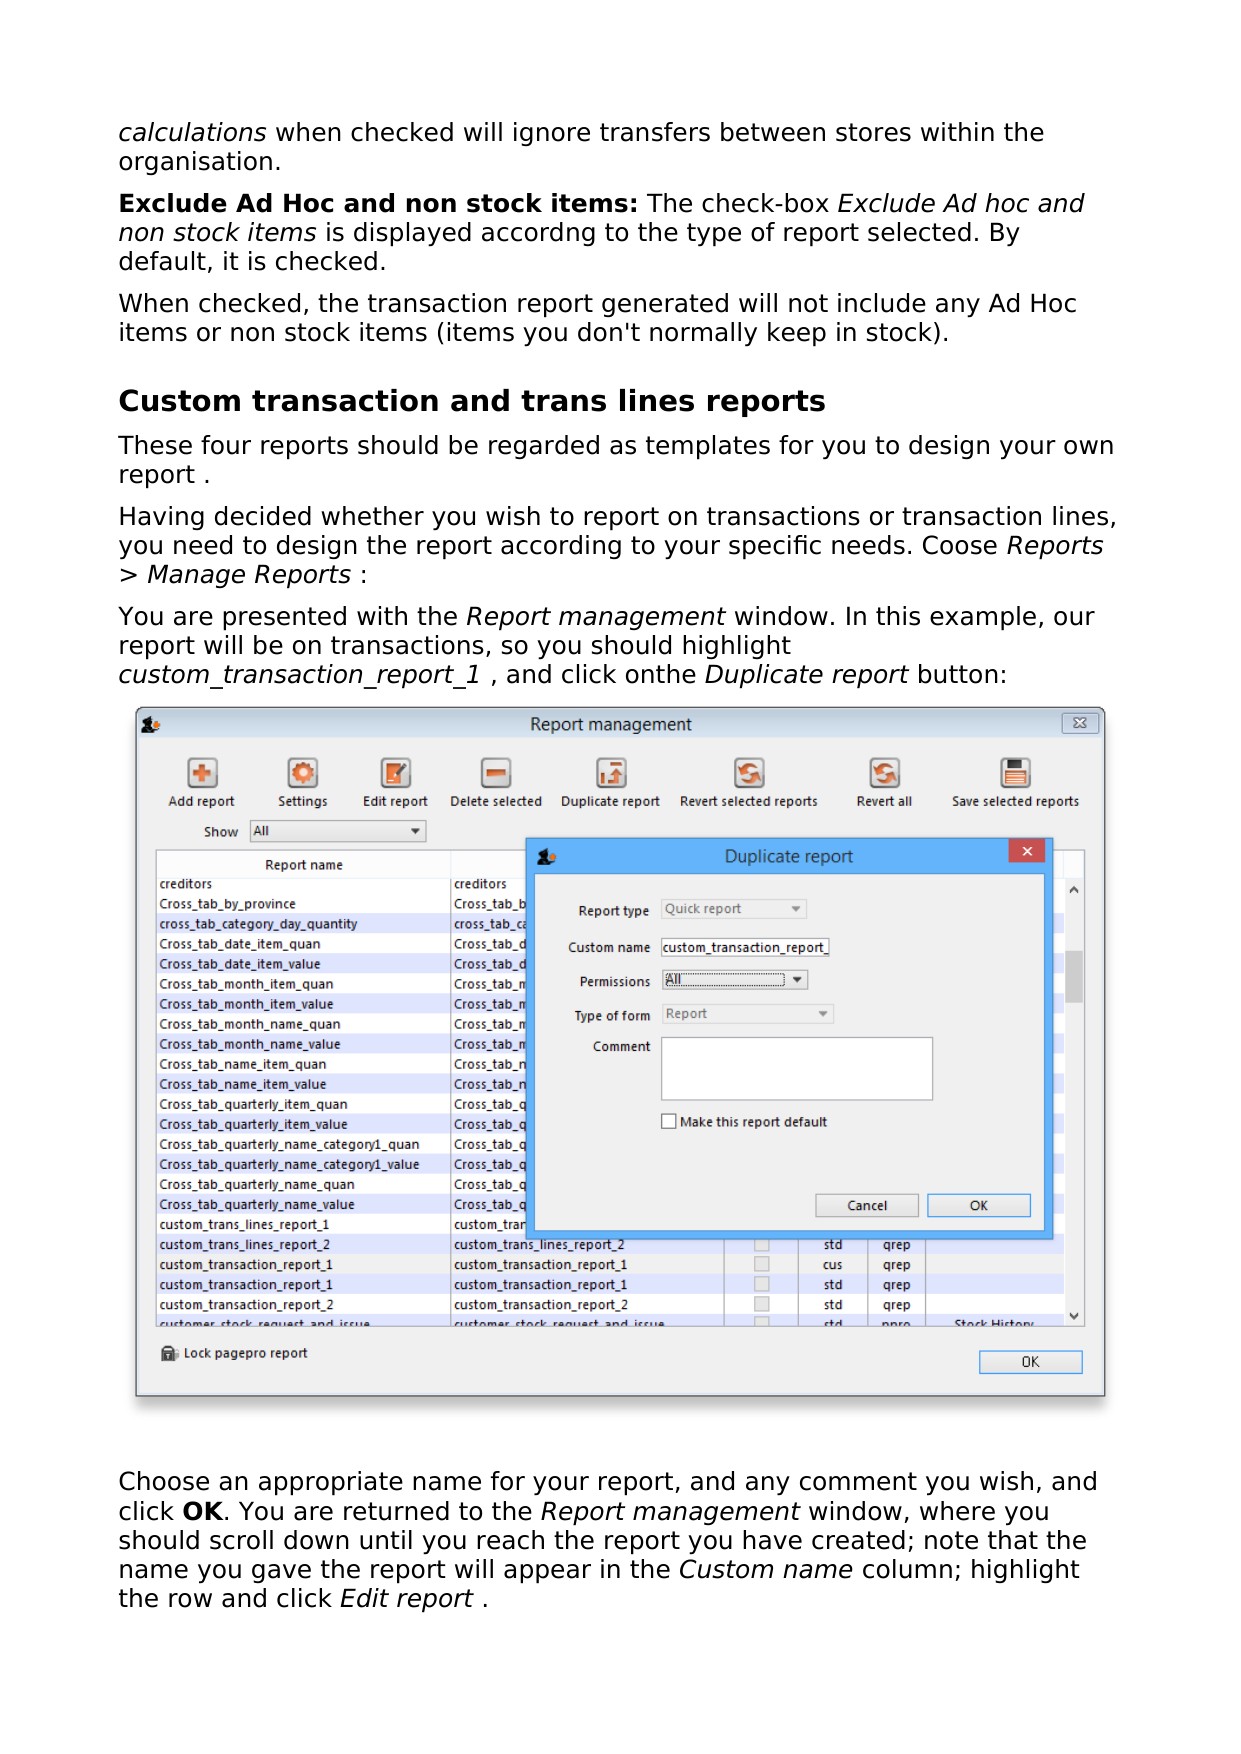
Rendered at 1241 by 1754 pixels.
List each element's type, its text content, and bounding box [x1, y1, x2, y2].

text You are presented with the Report management window. In this example, our report will be on transactions, so you should highlight custom_transaction_report_1 , and click onthe Duplicate report button: [118, 602, 1122, 689]
text Exclude Ad Hoc and non stock items: The check-box Exclude Ad hoc and non stock items is displayed accordng to the type of report selected. By default, it is checked. [118, 189, 1122, 276]
text When checked, the transaction report generated will not include any Ad Hoc items or non stock items (items you don't normally keep in stock). [118, 289, 1122, 347]
text Choose an appropriate name for your report, and any comment you wish, and click OK. You are returned to the Report management window, where you should scroll down until you reach the report you have created; note that the name you gave the report will appear in the Custom name column; highlight the row and click Edit report . [118, 1467, 1122, 1613]
text calculations when checked will ignore transfers between stores within the organisation. [118, 118, 1122, 176]
text These four reports should be regarded as templates for you to design your own report . [118, 431, 1122, 489]
subtitle Custom transaction and trans lines reports [118, 385, 1122, 419]
picture [118, 702, 1123, 1426]
text Having decided whether you wish to report on transactions or transaction lines, you need to design the report according to your specific needs. Coose Reports > Manage Reports : [118, 502, 1122, 589]
